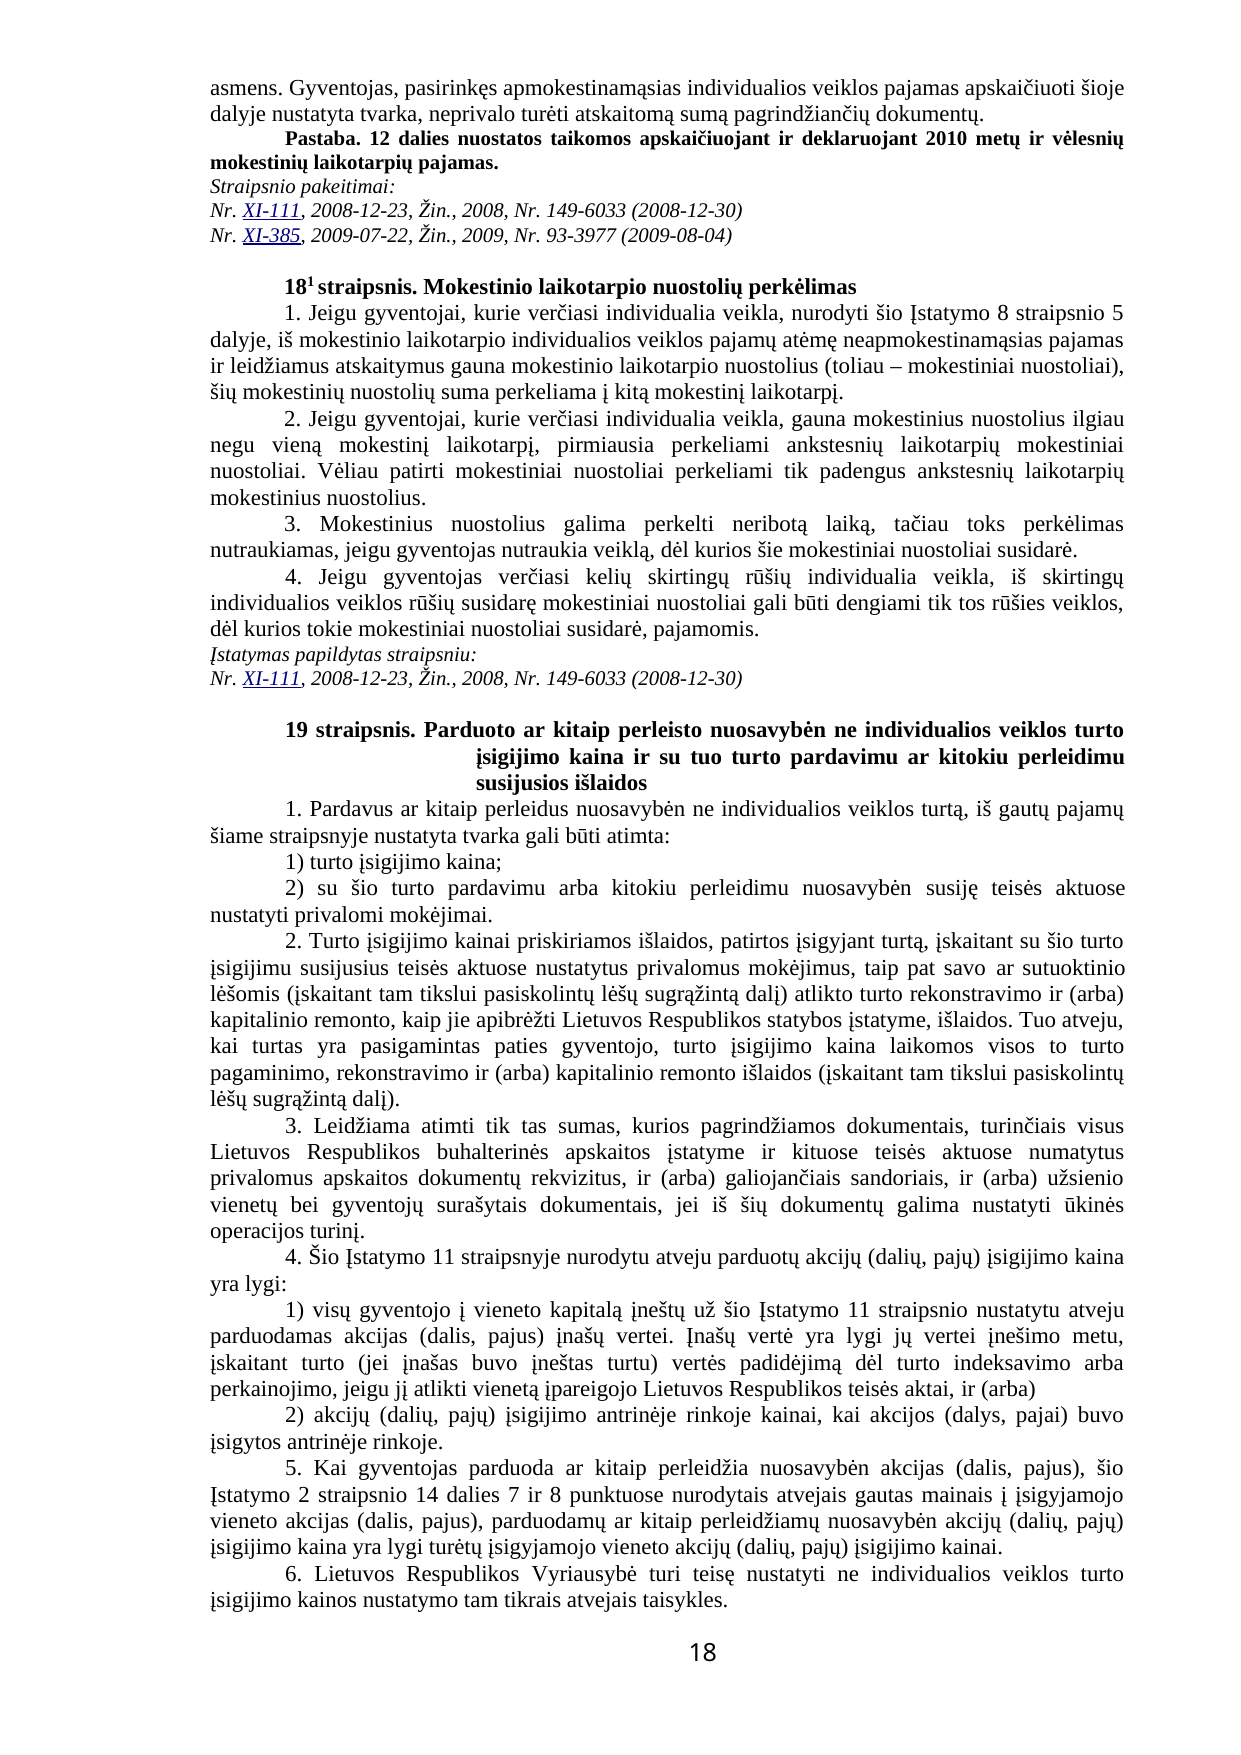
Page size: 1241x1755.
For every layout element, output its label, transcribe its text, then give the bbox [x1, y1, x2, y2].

text 1) turto įsigijimo kaina; [210, 848, 1126, 874]
text asmens. Gyventojas, pasirinkęs apmokestinamąsias individualios veiklos pajamas apskaičiuoti šioje dalyje nustatyta tvarka, neprivalo turėti atskaitomą sumą pagrindžiančių dokumentų. [210, 73, 1126, 126]
text 2. Jeigu gyventojai, kurie verčiasi individualia veikla, gauna mokestinius nuostolius ilgiau negu vieną mokestinį laikotarpį, pirmiausia perkeliami ankstesnių laikotarpių mokestiniai nuostoliai. Vėliau patirti mokestiniai nuostoliai perkeliami tik padengus ankstesnių laikotarpių mokestinius nuostolius. [210, 405, 1126, 510]
text 2. Turto įsigijimo kainai priskiriamos išlaidos, patirtos įsigyjant turtą, įskaitant su šio turto įsigijimu susijusius teisės aktuose nustatytus privalomus mokėjimus, taip pat savo ar sutuoktinio lėšomis (įskaitant tam tikslui pasiskolintų lėšų sugrąžintą dalį) atlikto turto rekonstravimo ir (arba) kapitalinio remonto, kaip jie apibrėžti Lietuvos Respublikos statybos įstatyme, išlaidos. Tuo atveju, kai turtas yra pasigamintas paties gyventojo, turto įsigijimo kaina laikomos visos to turto pagaminimo, rekonstravimo ir (arba) kapitalinio remonto išlaidos (įskaitant tam tikslui pasiskolintų lėšų sugrąžintą dalį). [210, 927, 1126, 1112]
text Įstatymas papildytas straipsniu: [210, 642, 1126, 666]
text 1) visų gyventojo į vieneto kapitalą įneštų už šio Įstatymo 11 straipsnio nustatytu atveju parduodamas akcijas (dalis, pajus) įnašų vertei. Įnašų vertė yra lygi jų vertei įnešimo metu, įskaitant turto (jei įnašas buvo įneštas turtu) vertės padidėjimą dėl turto indeksavimo arba perkainojimo, jeigu jį atlikti vienetą įpareigojo Lietuvos Respublikos teisės aktai, ir (arba) [210, 1296, 1126, 1402]
subtitle 5. Kai gyventojas parduoda ar kitaip perleidžia nuosavybėn akcijas (dalis, pajus), šio Įstatymo 2 straipsnio 14 dalies 7 ir 8 punktuose nurodytais atvejais gautas mainais į įsigyjamojo vieneto akcijas (dalis, pajus), parduodamų ar kitaip perleidžiamų nuosavybėn akcijų (dalių, pajų) įsigijimo kaina yra lygi turėtų įsigyjamojo vieneto akcijų (dalių, pajų) įsigijimo kainai. [210, 1454, 1126, 1560]
text 3. Leidžiama atimti tik tas sumas, kurios pagrindžiamos dokumentais, turinčiais visus Lietuvos Respublikos buhalterinės apskaitos įstatyme ir kituose teisės aktuose numatytus privalomus apskaitos dokumentų rekvizitus, ir (arba) galiojančiais sandoriais, ir (arba) užsienio vienetų bei gyventojų surašytais dokumentais, jei iš šių dokumentų galima nustatyti ūkinės operacijos turinį. [210, 1112, 1126, 1243]
text 1. Pardavus ar kitaip perleidus nuosavybėn ne individualios veiklos turtą, iš gautų pajamų šiame straipsnyje nustatyta tvarka gali būti atimta: [210, 795, 1126, 848]
text 4. Šio Įstatymo 11 straipsnyje nurodytu atveju parduotų akcijų (dalių, pajų) įsigijimo kaina yra lygi: [210, 1243, 1126, 1296]
text Pastaba. 12 dalies nuostatos taikomos apskaičiuojant ir deklaruojant 2010 metų ir vėlesnių mokestinių laikotarpių pajamas. [210, 126, 1126, 174]
text 19 straipsnis. Parduoto ar kitaip perleisto nuosavybėn ne individualios veiklos turto įsigijimo kaina ir su tuo turto pardavimu ar kitokiu perleidimu susijusios išlaidos [285, 716, 1126, 795]
text Nr. XI-111, 2008-12-23, Žin., 2008, Nr. 149-6033 (2008-12-30) [210, 666, 1126, 690]
text 4. Jeigu gyventojas verčiasi kelių skirtingų rūšių individualia veikla, iš skirtingų individualios veiklos rūšių susidarę mokestiniai nuostoliai gali būti dengiami tik tos rūšies veiklos, dėl kurios tokie mokestiniai nuostoliai susidarė, pajamomis. [210, 563, 1126, 642]
text 181 straipsnis. Mokestinio laikotarpio nuostolių perkėlimas [210, 273, 1126, 299]
text 3. Mokestinius nuostolius galima perkelti neribotą laiką, tačiau toks perkėlimas nutraukiamas, jeigu gyventojas nutraukia veiklą, dėl kurios šie mokestiniai nuostoliai susidarė. [210, 510, 1126, 563]
text Nr. XI-111, 2008-12-23, Žin., 2008, Nr. 149-6033 (2008-12-30) [210, 198, 1126, 222]
text 1. Jeigu gyventojai, kurie verčiasi individualia veikla, nurodyti šio Įstatymo 8 straipsnio 5 dalyje, iš mokestinio laikotarpio individualios veiklos pajamų atėmę neapmokestinamąsias pajamas ir leidžiamus atskaitymus gauna mokestinio laikotarpio nuostolius (toliau – mokestiniai nuostoliai), šių mokestinių nuostolių suma perkeliama į kitą mokestinį laikotarpį. [210, 299, 1126, 405]
text Nr. XI-385, 2009-07-22, Žin., 2009, Nr. 93-3977 (2009-08-04) [210, 222, 1126, 247]
text Straipsnio pakeitimai: [210, 174, 1126, 198]
text 6. Lietuvos Respublikos Vyriausybė turi teisę nustatyti ne individualios veiklos turto įsigijimo kainos nustatymo tam tikrais atvejais taisykles. [210, 1560, 1126, 1612]
text 2) akcijų (dalių, pajų) įsigijimo antrinėje rinkoje kainai, kai akcijos (dalys, pajai) buvo įsigytos antrinėje rinkoje. [210, 1402, 1126, 1454]
text 2) su šio turto pardavimu arba kitokiu perleidimu nuosavybėn susiję teisės aktuose nustatyti privalomi mokėjimai. [210, 874, 1126, 927]
